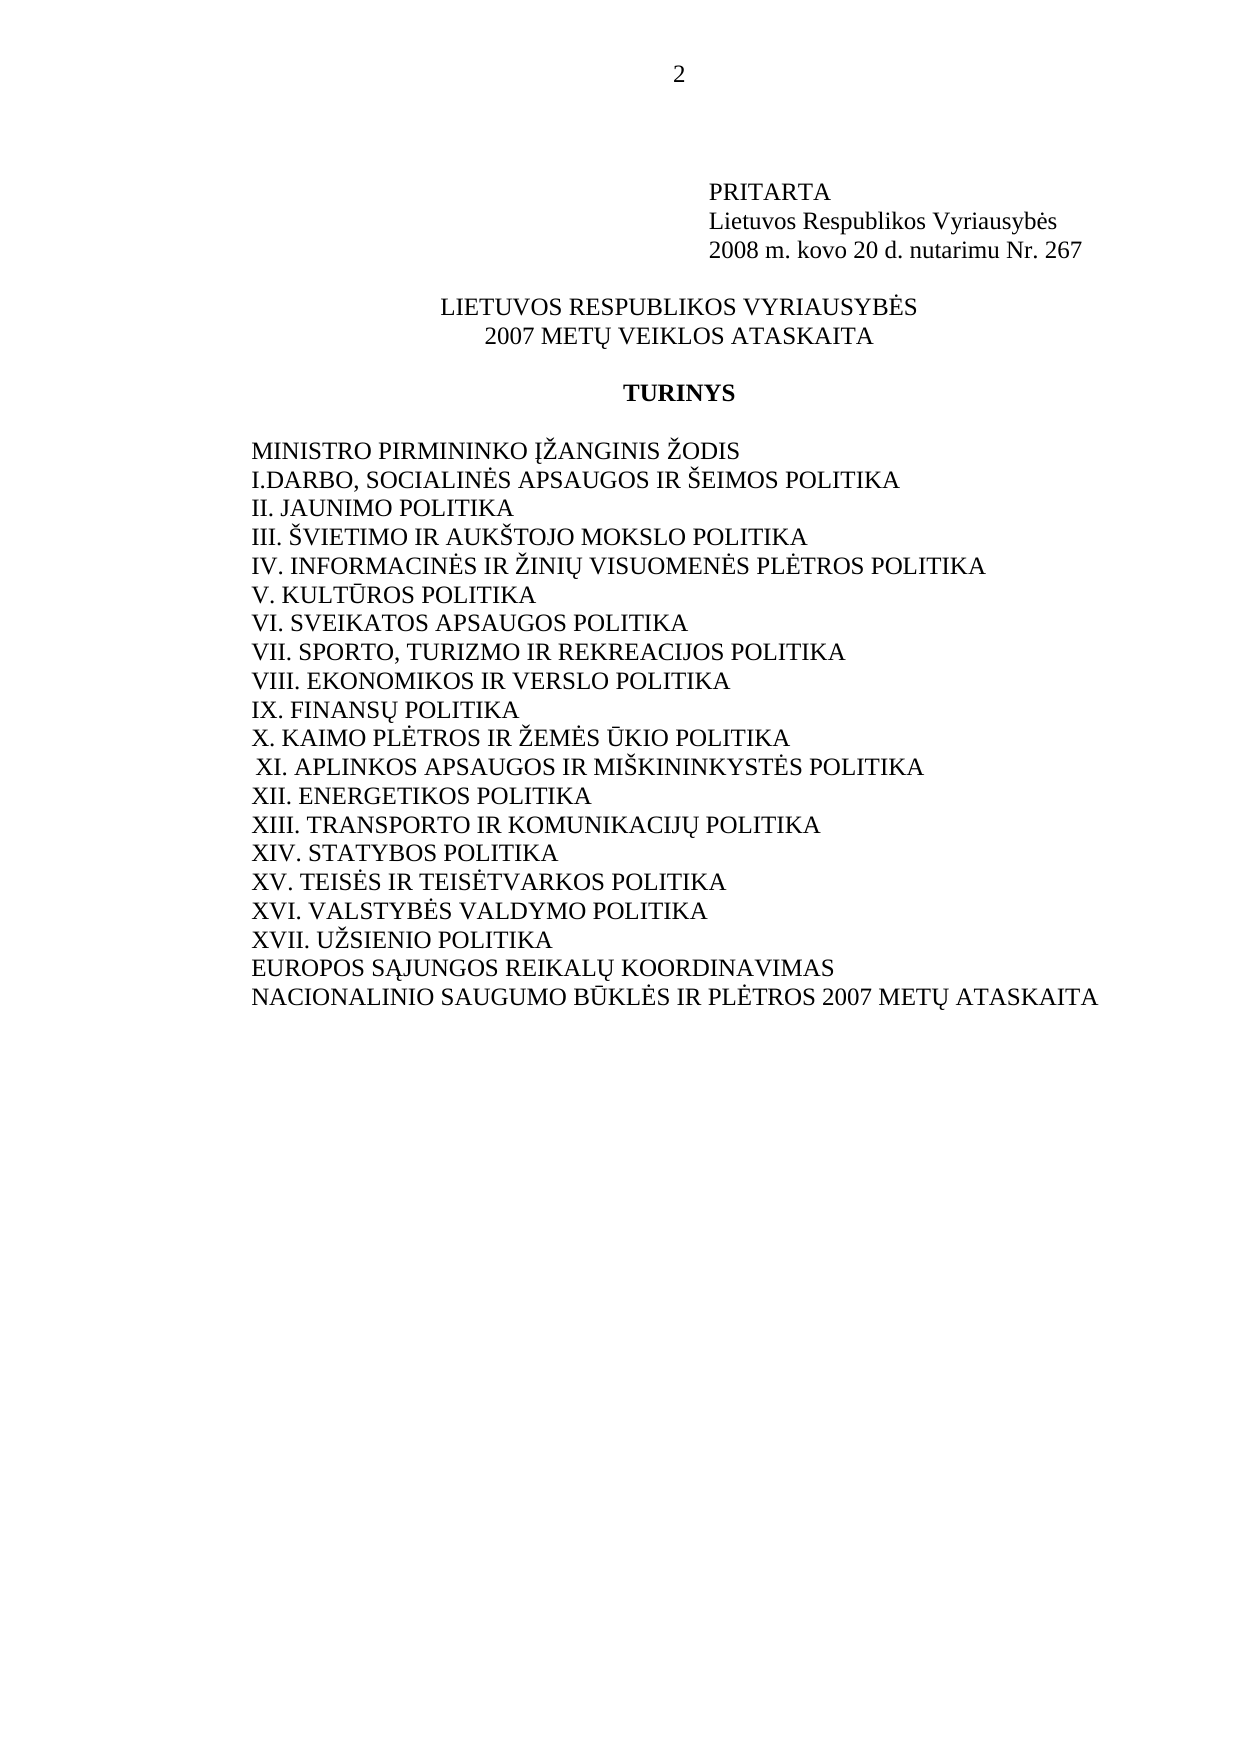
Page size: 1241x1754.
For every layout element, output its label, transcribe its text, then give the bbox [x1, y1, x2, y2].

text I. DARBO, SOCIALINĖS APSAUGOS IR ŠEIMOS POLITIKA [177, 465, 1093, 493]
text III. ŠVIETIMO IR AUKŠTOJO MOKSLO POLITIKA [177, 522, 1093, 551]
text V. KULTŪROS POLITIKA [177, 580, 1093, 608]
text MINISTRO PIRMININKO ĮŽANGINIS ŽODIS [177, 436, 1093, 465]
text XVII. UŽSIENIO POLITIKA [177, 925, 1093, 953]
text XI. APLINKOS APSAUGOS IR MIŠKININKYSTĖS POLITIKA [177, 752, 1093, 781]
text XII. ENERGETIKOS POLITIKA [177, 781, 1093, 810]
text Lietuvos Respublikos Vyriausybės [177, 206, 1181, 235]
text NACIONALINIO SAUGUMO BŪKLĖS IR PLĖTROS 2007 METŲ ATASKAITA [177, 982, 1171, 1011]
text EUROPOS SĄJUNGOS REIKALŲ KOORDINAVIMAS [177, 953, 1093, 982]
text VIII. EKONOMIKOS IR VERSLO POLITIKA [177, 666, 1093, 695]
text IX. FINANSŲ POLITIKA [177, 695, 1093, 723]
text XIV. STATYBOS POLITIKA [177, 838, 1093, 867]
text TURINYS [177, 378, 1181, 407]
text XV. TEISĖS IR TEISĖTVARKOS POLITIKA [177, 867, 1093, 896]
text X. KAIMO PLĖTROS IR ŽEMĖS ŪKIO POLITIKA [177, 723, 1093, 752]
text VI. SVEIKATOS APSAUGOS POLITIKA [177, 608, 1093, 637]
text IV. INFORMACINĖS IR ŽINIŲ VISUOMENĖS PLĖTROS POLITIKA [177, 551, 1093, 580]
text II. JAUNIMO POLITIKA [177, 493, 1093, 522]
text VII. SPORTO, TURIZMO IR REKREACIJOS POLITIKA [177, 637, 1093, 666]
text Pritarta [177, 177, 1181, 206]
text 2007 metų veiklos ataskaita [177, 321, 1181, 350]
text XIII. TRANSPORTO IR KOMUNIKACIJŲ POLITIKA [177, 810, 1093, 838]
text XVI. VALSTYBĖS VALDYMO POLITIKA [177, 896, 1093, 925]
text 2008 m. kovo 20 d. nutarimu Nr. 267 [177, 235, 1181, 263]
text Lietuvos Respublikos Vyriausybės [177, 292, 1181, 321]
